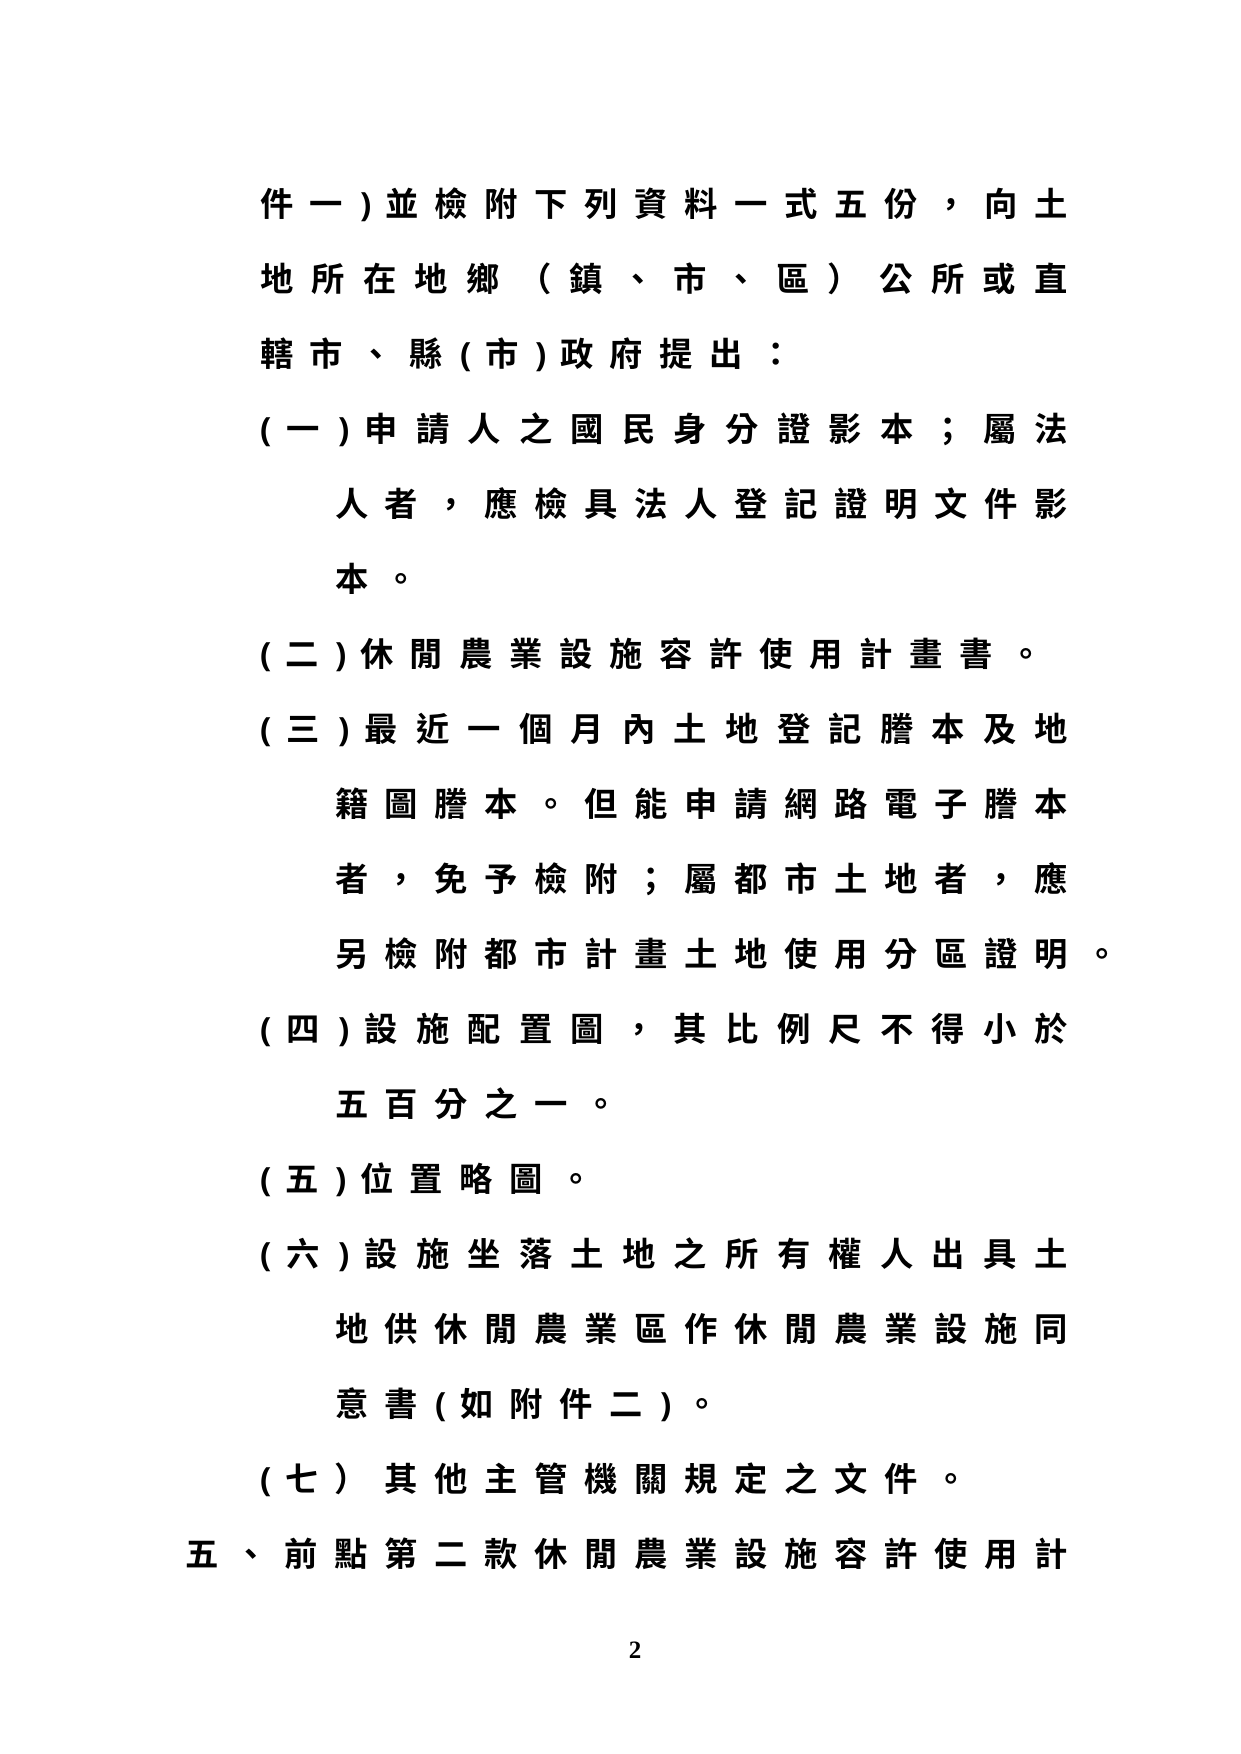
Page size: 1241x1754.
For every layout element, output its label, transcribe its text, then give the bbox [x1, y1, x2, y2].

text (四)設施配置圖，其比例尺不得小於五百分之一。 [247, 989, 1085, 1139]
text 件一)並檢附下列資料一式五份，向土地所在地鄉（鎮、市、區）公所或直轄市、縣(市)政府提出： [185, 164, 1085, 389]
text (七）其他主管機關規定之文件。 [247, 1439, 1085, 1514]
text (二)休閒農業設施容許使用計畫書。 [247, 614, 1085, 689]
text (六)設施坐落土地之所有權人出具土地供休閒農業區作休閒農業設施同意書(如附件二)。 [247, 1214, 1085, 1439]
text (五)位置略圖。 [247, 1139, 1085, 1214]
text 五、前點第二款休閒農業設施容許使用計 [185, 1514, 1085, 1589]
text (三)最近一個月內土地登記謄本及地籍圖謄本。但能申請網路電子謄本者，免予檢附；屬都市土地者，應另檢附都市計畫土地使用分區證明。 [247, 689, 1085, 989]
text (一)申請人之國民身分證影本；屬法人者，應檢具法人登記證明文件影本。 [247, 389, 1085, 614]
